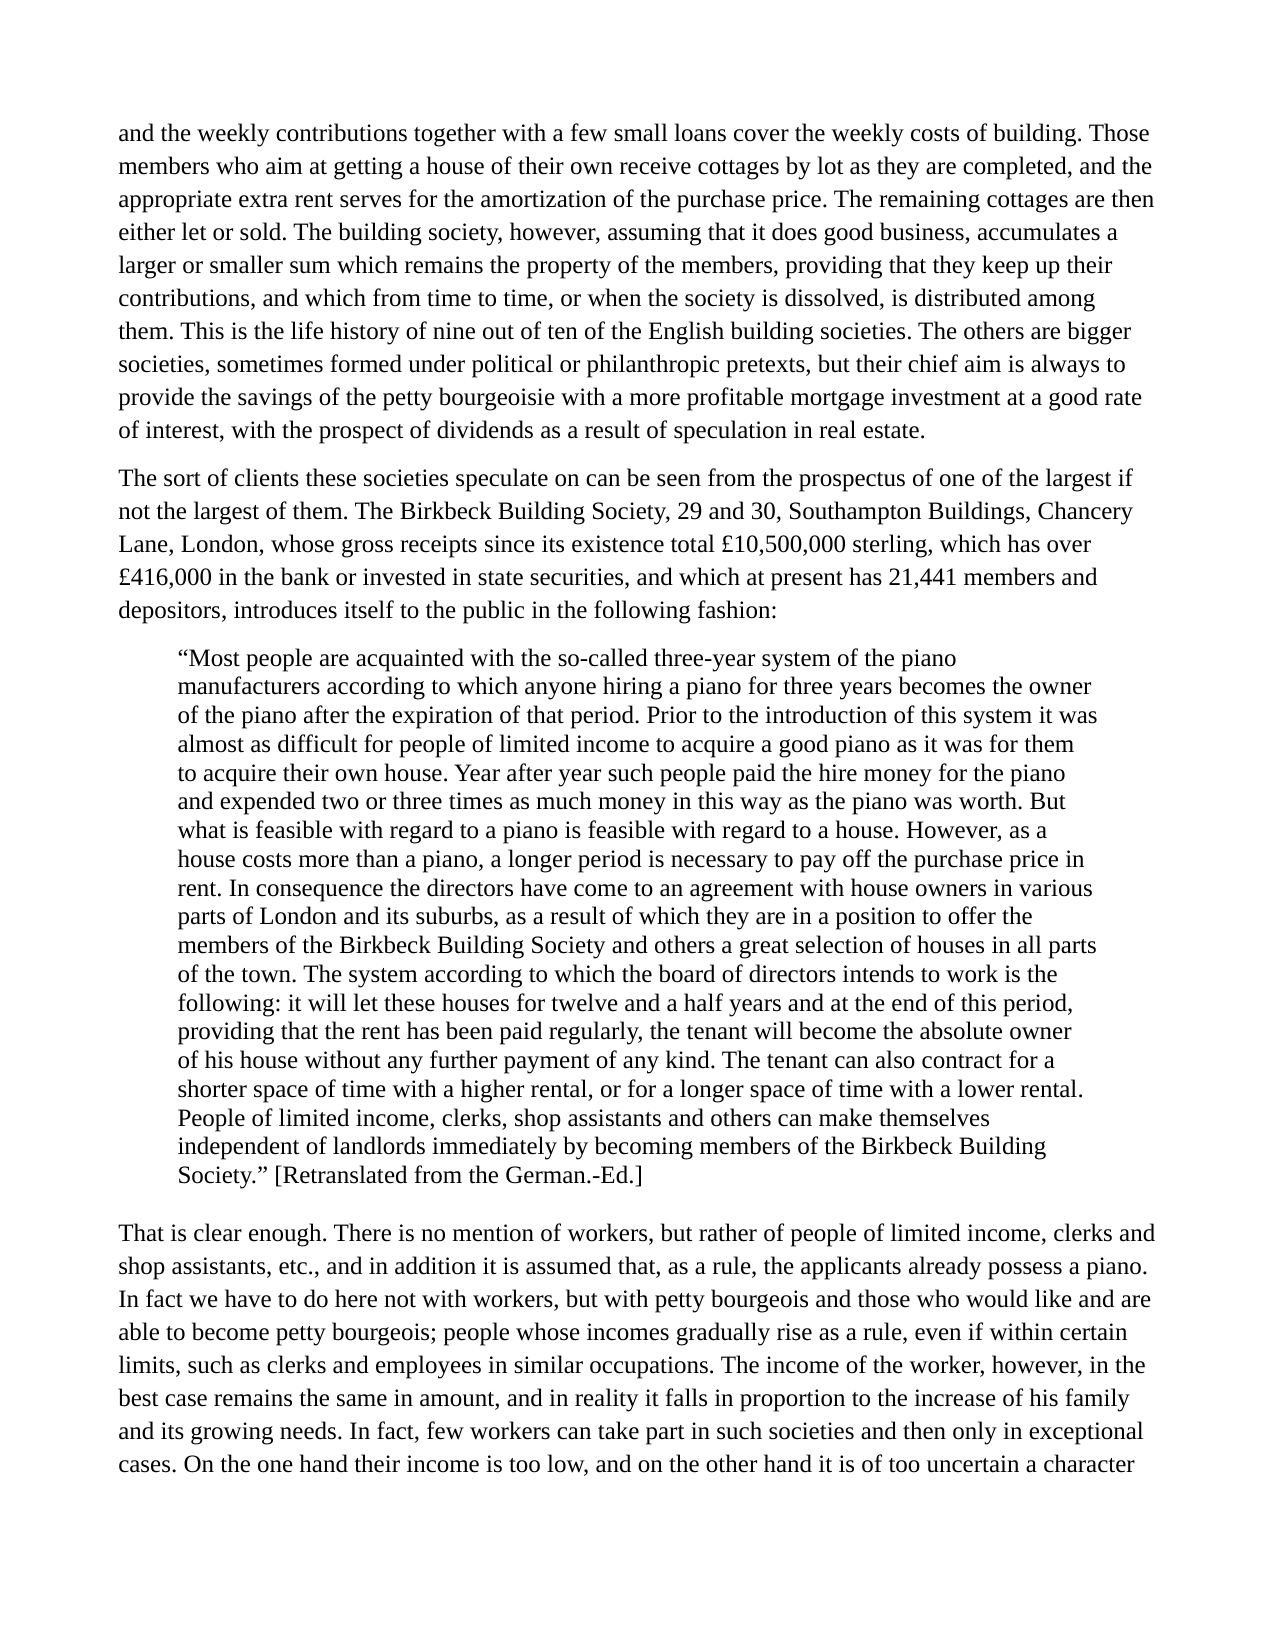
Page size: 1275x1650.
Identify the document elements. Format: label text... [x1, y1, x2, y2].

text The sort of clients these societies speculate on can be seen from the prospectus of one of the largest if not the largest of them. The Birkbeck Building Society, 29 and 30, Southampton Buildings, Chancery Lane, London, whose gross receipts since its existence total £10,500,000 sterling, which has over £416,000 in the bank or invested in state securities, and which at present has 21,441 members and depositors, introduces itself to the public in the following fashion: [118, 463, 1157, 624]
text That is clear enough. There is no mention of workers, but rather of people of limited income, clerks and shop assistants, etc., and in addition it is assumed that, as a rule, the applicants already possess a piano. In fact we have to do here not with workers, but with petty bourgeois and those who would like and are able to become petty bourgeois; people whose incomes gradually rise as a rule, even if within certain limits, such as clerks and employees in similar occupations. The income of the worker, however, in the best case remains the same in amount, and in reality it falls in proportion to the increase of his family and its growing needs. In fact, few workers can take part in such societies and then only in exceptional cases. On the one hand their income is too low, and on the other hand it is of too uncertain a character [118, 1218, 1157, 1478]
text and the weekly contributions together with a few small loans cover the weekly costs of building. Those members who aim at getting a house of their own receive cottages by lot as they are completed, and the appropriate extra rent serves for the amortization of the purchase price. The remaining cottages are then either let or sold. The building society, however, assuming that it does good business, accumulates a larger or smaller sum which remains the property of the members, providing that they keep up their contributions, and which from time to time, or when the society is dissolved, is distributed among them. This is the life history of nine out of ten of the English building societies. The others are bigger societies, sometimes formed under political or philanthropic pretexts, but their chief aim is always to provide the savings of the petty bourgeoisie with a more profitable mortgage investment at a good rate of interest, with the prospect of dividends as a result of speculation in real estate. [118, 118, 1157, 444]
text “Most people are acquainted with the so-called three-year system of the piano manufacturers according to which anyone hiring a piano for three years becomes the owner of the piano after the expiration of that period. Prior to the introduction of this system it was almost as difficult for people of limited income to acquire a good piano as it was for them to acquire their own house. Year after year such people paid the hire money for the piano and expended two or three times as much money in this way as the piano was worth. But what is feasible with regard to a piano is feasible with regard to a house. However, as a house costs more than a piano, a longer period is necessary to pay off the purchase price in rent. In consequence the directors have come to an agreement with house owners in various parts of London and its suburbs, as a result of which they are in a position to offer the members of the Birkbeck Building Society and others a great selection of houses in all parts of the town. The system according to which the board of directors intends to work is the following: it will let these houses for twelve and a half years and at the end of this period, providing that the rent has been paid regularly, the tenant will become the absolute owner of his house without any further payment of any kind. The tenant can also contract for a shorter space of time with a higher rental, or for a longer space of time with a lower rental. People of limited income, clerks, shop assistants and others can make themselves independent of landlords immediately by becoming members of the Birkbeck Building Society.” [Retranslated from the German.-Ed.] [177, 643, 1098, 1189]
